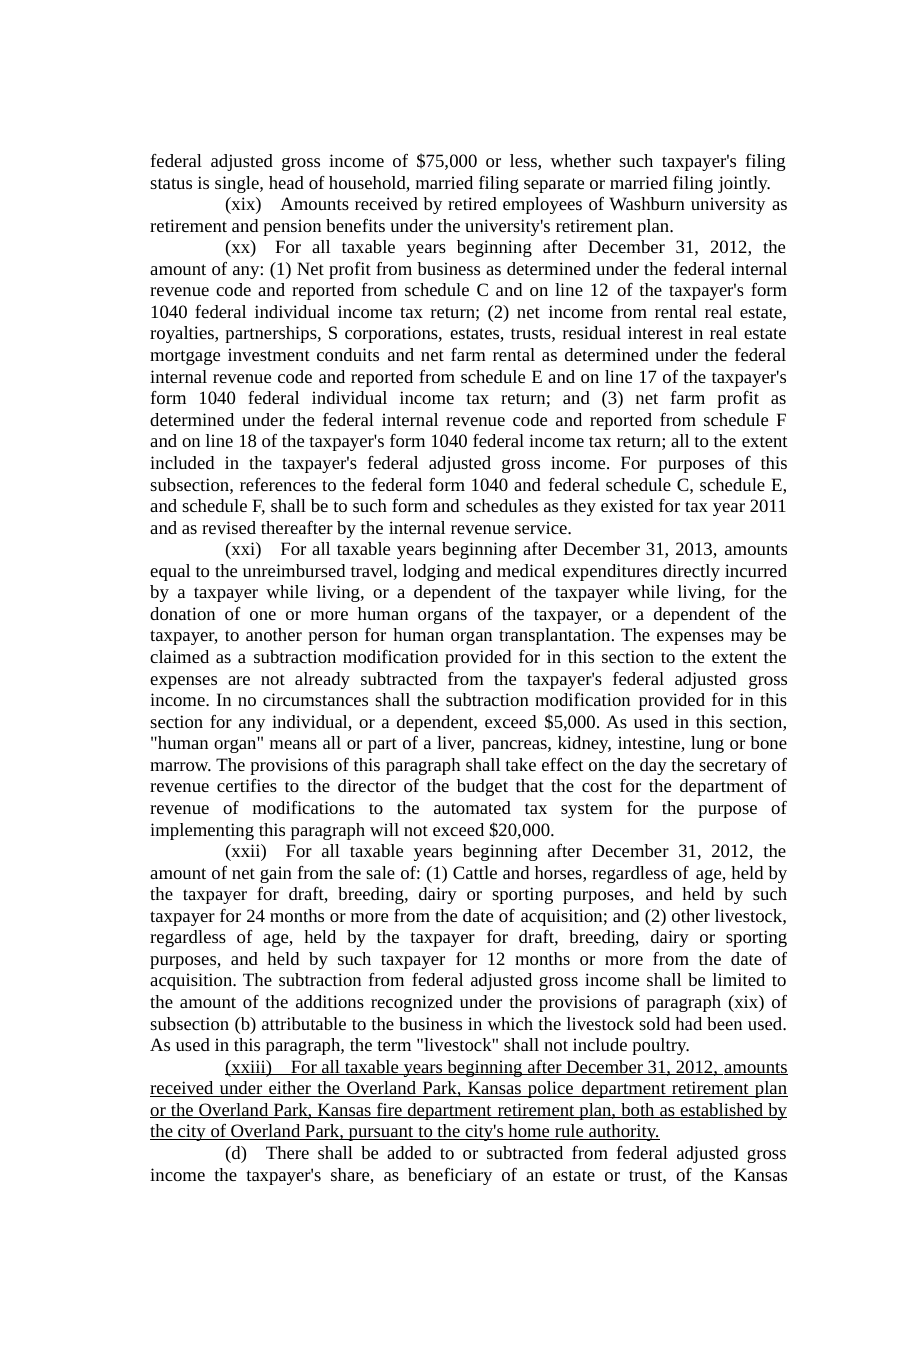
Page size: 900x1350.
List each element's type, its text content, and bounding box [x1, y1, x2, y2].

text the city of Overland Park, pursuant to the city's home rule authority. [150, 1118, 787, 1142]
text (xx) For all taxable years beginning after December 31, 2012, the amount of any: (1) Net profit from business as determined under the federal internal revenue code and reported from schedule C and on line 12 of the taxpayer's form 1040 federal individual income tax return; (2) net income from rental real estate, royalties, partnerships, S corporations, estates, trusts, residual interest in real estate mortgage investment conduits and net farm rental as determined under the federal internal revenue code and reported from schedule E and on line 17 of the taxpayer's form 1040 federal individual income tax return; and (3) net farm profit as determined under the federal internal revenue code and reported from schedule F and on line 18 of the taxpayer's form 1040 federal income tax return; all to the extent included in the taxpayer's federal adjusted gross income. For purposes of this subsection, references to the federal form 1040 and federal schedule C, schedule E, and schedule F, shall be to such form and schedules as they existed for tax year 2011 and as revised thereafter by the internal revenue service. [150, 236, 787, 538]
text (xix) Amounts received by retired employees of Washburn university as retirement and pension benefits under the university's retirement plan. [150, 193, 787, 236]
text (xxii) For all taxable years beginning after December 31, 2012, the amount of net gain from the sale of: (1) Cattle and horses, regardless of age, held by the taxpayer for draft, breeding, dairy or sporting purposes, and held by such taxpayer for 24 months or more from the date of acquisition; and (2) other livestock, regardless of age, held by the taxpayer for draft, breeding, dairy or sporting purposes, and held by such taxpayer for 12 months or more from the date of acquisition. The subtraction from federal adjusted gross income shall be limited to the amount of the additions recognized under the provisions of paragraph (xix) of subsection (b) attributable to the business in which the livestock sold had been used. As used in this paragraph, the term "livestock" shall not include poultry. [150, 840, 787, 1056]
text federal adjusted gross income of $75,000 or less, whether such taxpayer's filing status is single, head of household, married filing separate or married filing jointly. [150, 150, 787, 193]
text (xxi) For all taxable years beginning after December 31, 2013, amounts equal to the unreimbursed travel, lodging and medical expenditures directly incurred by a taxpayer while living, or a dependent of the taxpayer while living, for the donation of one or more human organs of the taxpayer, or a dependent of the taxpayer, to another person for human organ transplantation. The expenses may be claimed as a subtraction modification provided for in this section to the extent the expenses are not already subtracted from the taxpayer's federal adjusted gross income. In no circumstances shall the subtraction modification provided for in this section for any individual, or a dependent, exceed $5,000. As used in this section, "human organ" means all or part of a liver, pancreas, kidney, intestine, lung or bone marrow. The provisions of this paragraph shall take effect on the day the secretary of revenue certifies to the director of the budget that the cost for the department of revenue of modifications to the automated tax system for the purpose of implementing this paragraph will not exceed $20,000. [150, 538, 787, 840]
text (xxiii) For all taxable years beginning after December 31, 2012, amounts received under either the Overland Park, Kansas police department retirement plan [150, 1056, 787, 1096]
text or the Overland Park, Kansas fire department retirement plan, both as established by [150, 1097, 787, 1117]
text (d) There shall be added to or subtracted from federal adjusted gross income the taxpayer's share, as beneficiary of an estate or trust, of the Kansas [150, 1142, 787, 1185]
